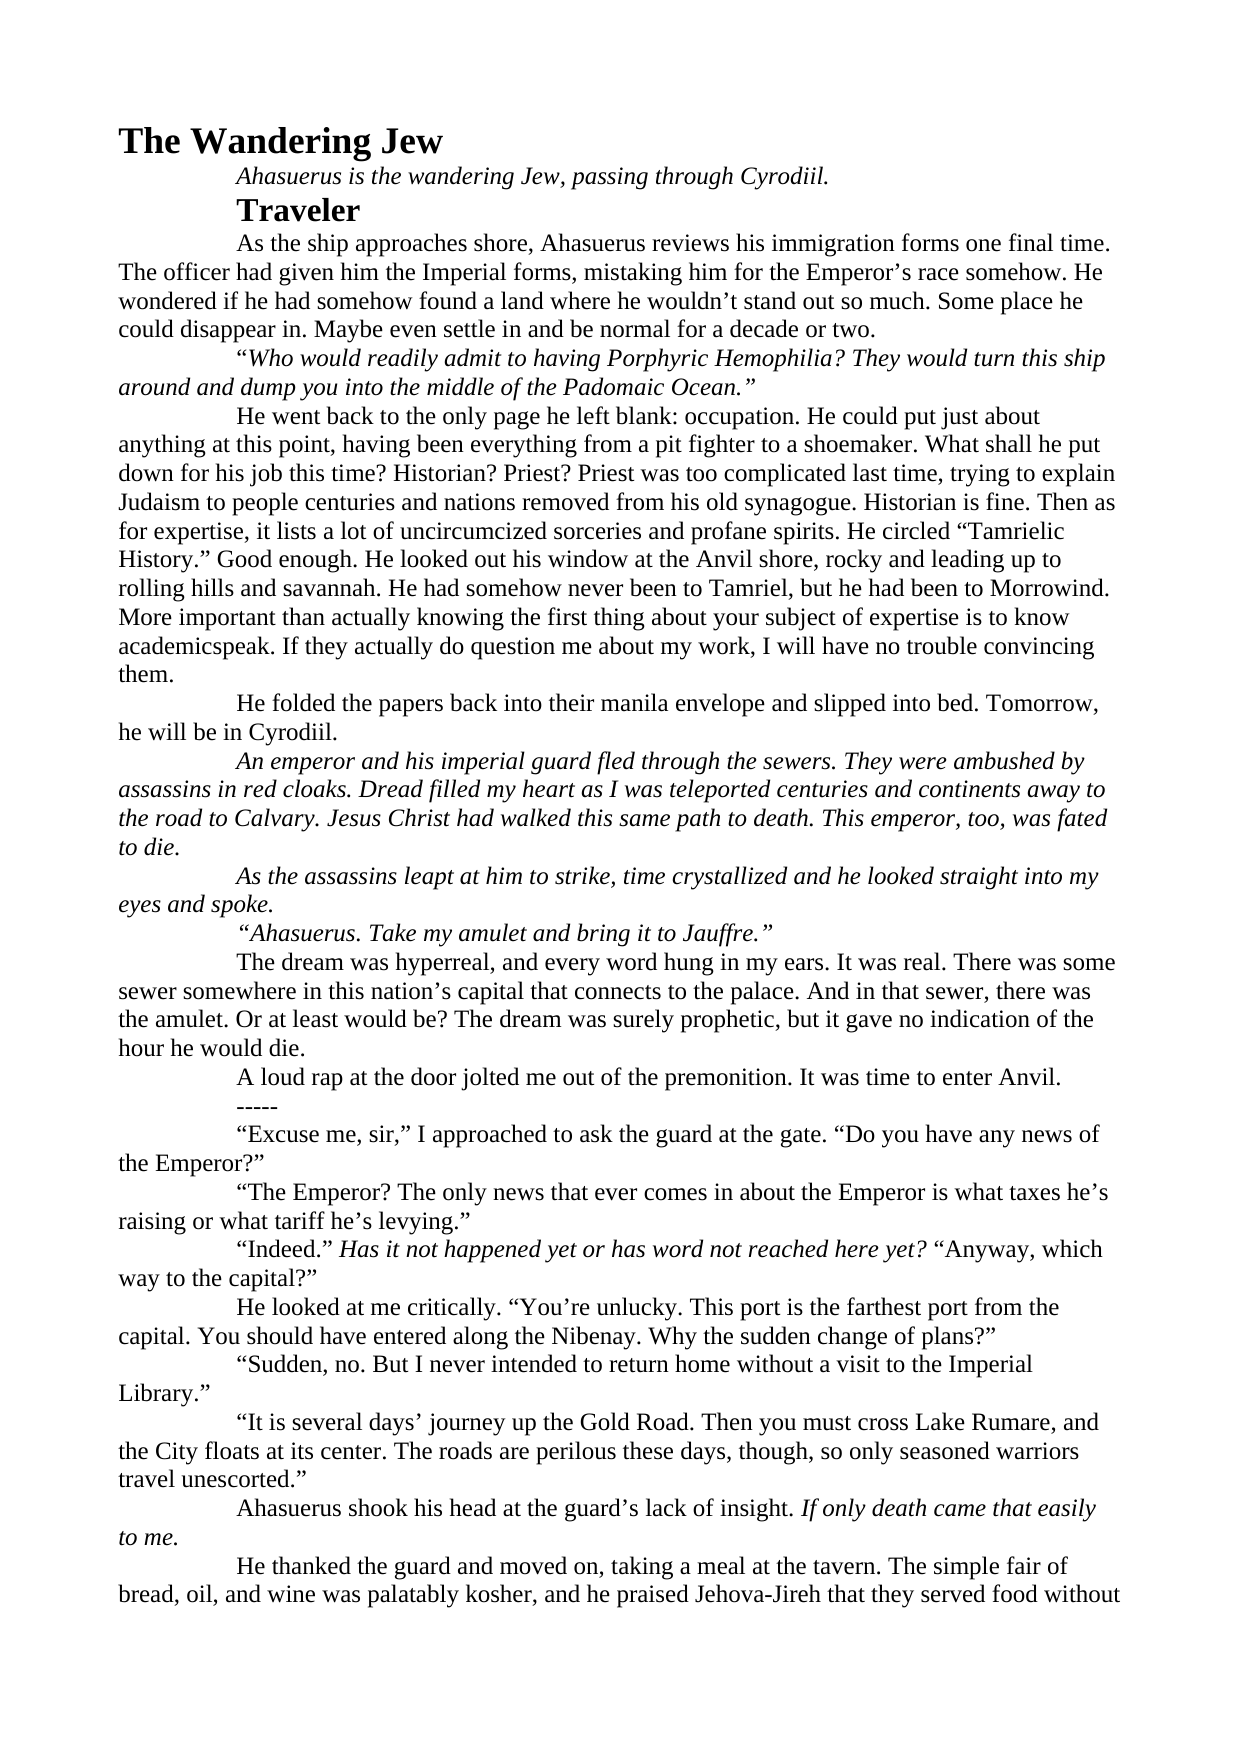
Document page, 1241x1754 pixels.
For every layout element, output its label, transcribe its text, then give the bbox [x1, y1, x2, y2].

text “Who would readily admit to having Porphyric Hemophilia? They would turn this ship around and dump you into the middle of the Padomaic Ocean.” [118, 343, 1122, 401]
text As the ship approaches shore, Ahasuerus reviews his immigration forms one final time. The officer had given him the Imperial forms, mistaking him for the Emperor’s race somehow. He wondered if he had somehow found a land where he wouldn’t stand out so much. Some place he could disappear in. Maybe even settle in and be normal for a decade or two. [118, 228, 1122, 343]
text “Excuse me, sir,” I approached to ask the guard at the gate. “Do you have any news of the Emperor?” [118, 1119, 1122, 1177]
text Ahasuerus is the wandering Jew, passing through Cyrodiil. [118, 161, 1122, 190]
text As the assassins leapt at him to strike, time crystallized and he looked straight into my eyes and spoke. [118, 861, 1122, 918]
text ----- [118, 1091, 1122, 1119]
text An emperor and his imperial guard fled through the sewers. They were ambushed by assassins in red cloaks. Dread filled my heart as I was teleported centuries and continents away to the road to Calvary. Jesus Christ had walked this same path to death. This emperor, too, was fated to die. [118, 746, 1122, 861]
text He went back to the only page he left blank: occupation. He could put just about anything at this point, having been everything from a pit fighter to a shoemaker. What shall he put down for his job this time? Historian? Priest? Priest was too complicated last time, trying to explain Judaism to people centuries and nations removed from his old synagogue. Historian is fine. Then as for expertise, it lists a lot of uncircumcized sorceries and profane spirits. He circled “Tamrielic History.” Good enough. He looked out his window at the Anvil shore, rocky and leading up to rolling hills and savannah. He had somehow never been to Tamriel, but he had been to Morrowind. More important than actually knowing the first thing about your subject of expertise is to know academicspeak. If they actually do question me about my work, I will have no trouble convincing them. [118, 401, 1122, 688]
text “Sudden, no. But I never intended to return home without a visit to the Imperial Library.” [118, 1349, 1122, 1407]
text Ahasuerus shook his head at the guard’s lack of insight. If only death came that easily to me. [118, 1493, 1122, 1551]
text “Ahasuerus. Take my amulet and bring it to Jauffre.” [118, 918, 1122, 947]
text A loud rap at the door jolted me out of the premonition. It was time to enter Anvil. [118, 1062, 1122, 1091]
text He thanked the guard and moved on, taking a meal at the tavern. The simple fair of bread, oil, and wine was palatably kosher, and he praised Jehova-Jireh that they served food without [118, 1551, 1122, 1608]
subtitle Traveler [118, 190, 1122, 228]
text “Indeed.” Has it not happened yet or has word not reached here yet? “Anyway, which way to the capital?” [118, 1234, 1122, 1292]
text The dream was hyperreal, and every word hung in my ears. It was real. There was some sewer somewhere in this nation’s capital that connects to the palace. And in that sewer, there was the amulet. Or at least would be? The dream was surely prophetic, but it gave no indication of the hour he would die. [118, 947, 1122, 1062]
text He looked at me critically. “You’re unlucky. This port is the farthest port from the capital. You should have entered along the Nibenay. Why the sudden change of plans?” [118, 1292, 1122, 1349]
text “The Emperor? The only news that ever comes in about the Emperor is what taxes he’s raising or what tariff he’s levying.” [118, 1177, 1122, 1234]
text “It is several days’ journey up the Gold Road. Then you must cross Lake Rumare, and the City floats at its center. The roads are perilous these days, though, so only seasoned warriors travel unescorted.” [118, 1407, 1122, 1493]
subtitle The Wandering Jew [118, 118, 1122, 161]
text He folded the papers back into their manila envelope and slipped into bed. Tomorrow, he will be in Cyrodiil. [118, 688, 1122, 746]
